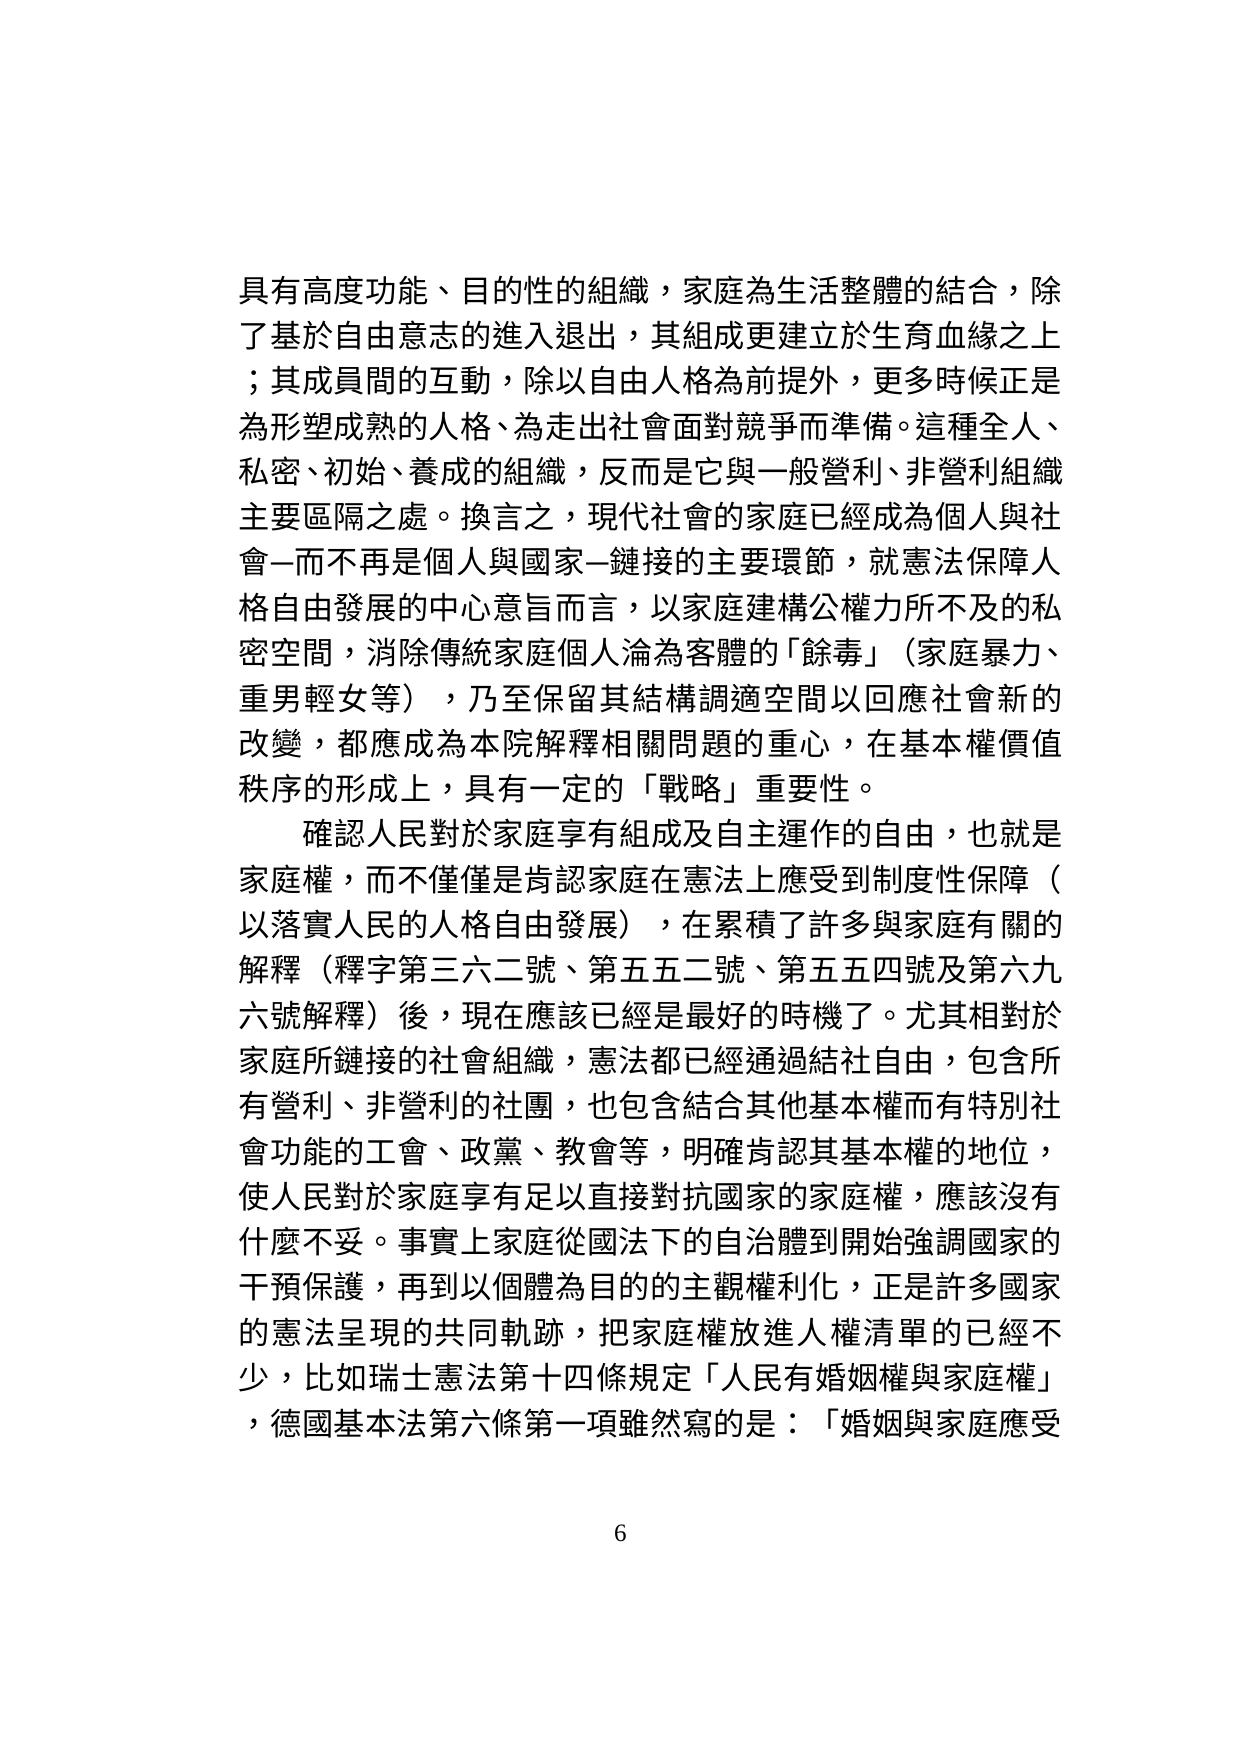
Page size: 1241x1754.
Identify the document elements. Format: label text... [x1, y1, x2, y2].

text 確認人民對於家庭享有組成及自主運作的自由，也就是家庭權，而不僅僅是肯認家庭在憲法上應受到制度性保障（以落實人民的人格自由發展），在累積了許多與家庭有關的解釋（釋字第三六二號、第五五二號、第五五四號及第六九六號解釋）後，現在應該已經是最好的時機了。尤其相對於家庭所鏈接的社會組織，憲法都已經通過結社自由，包含所有營利、非營利的社團，也包含結合其他基本權而有特別社會功能的工會、政黨、教會等，明確肯認其基本權的地位，使人民對於家庭享有足以直接對抗國家的家庭權，應該沒有什麼不妥。事實上家庭從國法下的自治體到開始強調國家的干預保護，再到以個體為目的的主觀權利化，正是許多國家的憲法呈現的共同軌跡，把家庭權放進人權清單的已經不少，比如瑞士憲法第十四條規定「人民有婚姻權與家庭權」，德國基本法第六條第一項雖然寫的是：「婚姻與家庭應受國家秩序的特別保護」，但自始即被解釋為人民有主觀的家庭權。二次大戰後的國際公約如公民與政治權利國際公約(ICCPR)第十七條第一項、第二十三條第一項、第二十四條第一項，經濟社會文化權利國際公約(ICESCR)第十條都規定了家庭對國家的消極防衛權與國家對家庭的積極保護義務，歐洲人權公約(ECHR)則在第八條第一項的家庭生活應受尊重以外，另在第十二條明文規定：「適婚年齡之男女均有依據其內國法結婚與組織家庭之權利。」可供參考。 [238, 809, 1063, 1444]
text 人類社會從來就是家族群居的社會，在我國傳統法制，家庭更是高度制度化的組織，但此一傳統法制下的家庭，還完全沒有實現個人人格發展的理念，個人的存在和努力反而都是為了傳宗接代，乃至光宗耀祖。本院從釋字第二四二號解釋以來所談到的家庭，則已經反映了我國家庭制度在上個世紀所經歷的社會變遷，是一種以個人為本的家庭，就此本件解釋在理由書中首次對家庭所做的闡釋也很清楚的點出：「家庭制度植基於人格自由，具有繁衍、教育、經濟、文化等多重功能，乃提供個人於社會生活之必要支持，並為社會形成與發展之基礎。」只是這樣的描述顯然略過了家庭在社會學考察上的重大改變，如果和工業化較早的西方社會放在一起而以兩個世紀來觀照，個人和家庭主客倒置，表現出來的另外一面，是這個初級團體的結構調整，其主軸從大家庭轉向核心家庭，而這又只是家庭高度去功能化的自然結果。家庭不再是和公權力銜接，在國家之下唯一具有諸多社會功能的次體系（「同心圓」），基本上學校取代了它的文化傳承功能，企業取代了它的經濟營生功能，國家取代了它的供養福利功能，甚至慰藉心靈的功能，也大部分被社團、媒體、網路給取代了。功能的轉變隨著組織的調整而生─從Gemeinschaft到Gesellschaft(Ferdinand Tönnies)，人們實際上是通過各種組織的防衛傘來對抗國家的不當干預，並通過組織的內部運作來壯大自我。因此家庭仍然和其他的社會組織一樣有這樣的基本功能，但正確的說，去功能化後家庭已經變成人類最私密的組織，不同於這些以平等個體為基礎，具有高度功能、目的性的組織，家庭為生活整體的結合，除了基於自由意志的進入退出，其組成更建立於生育血緣之上；其成員間的互動，除以自由人格為前提外，更多時候正是為形塑成熟的人格、為走出社會面對競爭而準備。這種全人、私密、初始、養成的組織，反而是它與一般營利、非營利組織主要區隔之處。換言之，現代社會的家庭已經成為個人與社會─而不再是個人與國家─鏈接的主要環節，就憲法保障人格自由發展的中心意旨而言，以家庭建構公權力所不及的私密空間，消除傳統家庭個人淪為客體的「餘毒」（家庭暴力、重男輕女等），乃至保留其結構調適空間以回應社會新的改變，都應成為本院解釋相關問題的重心，在基本權價值秩序的形成上，具有一定的「戰略」重要性。 [238, 266, 1063, 809]
